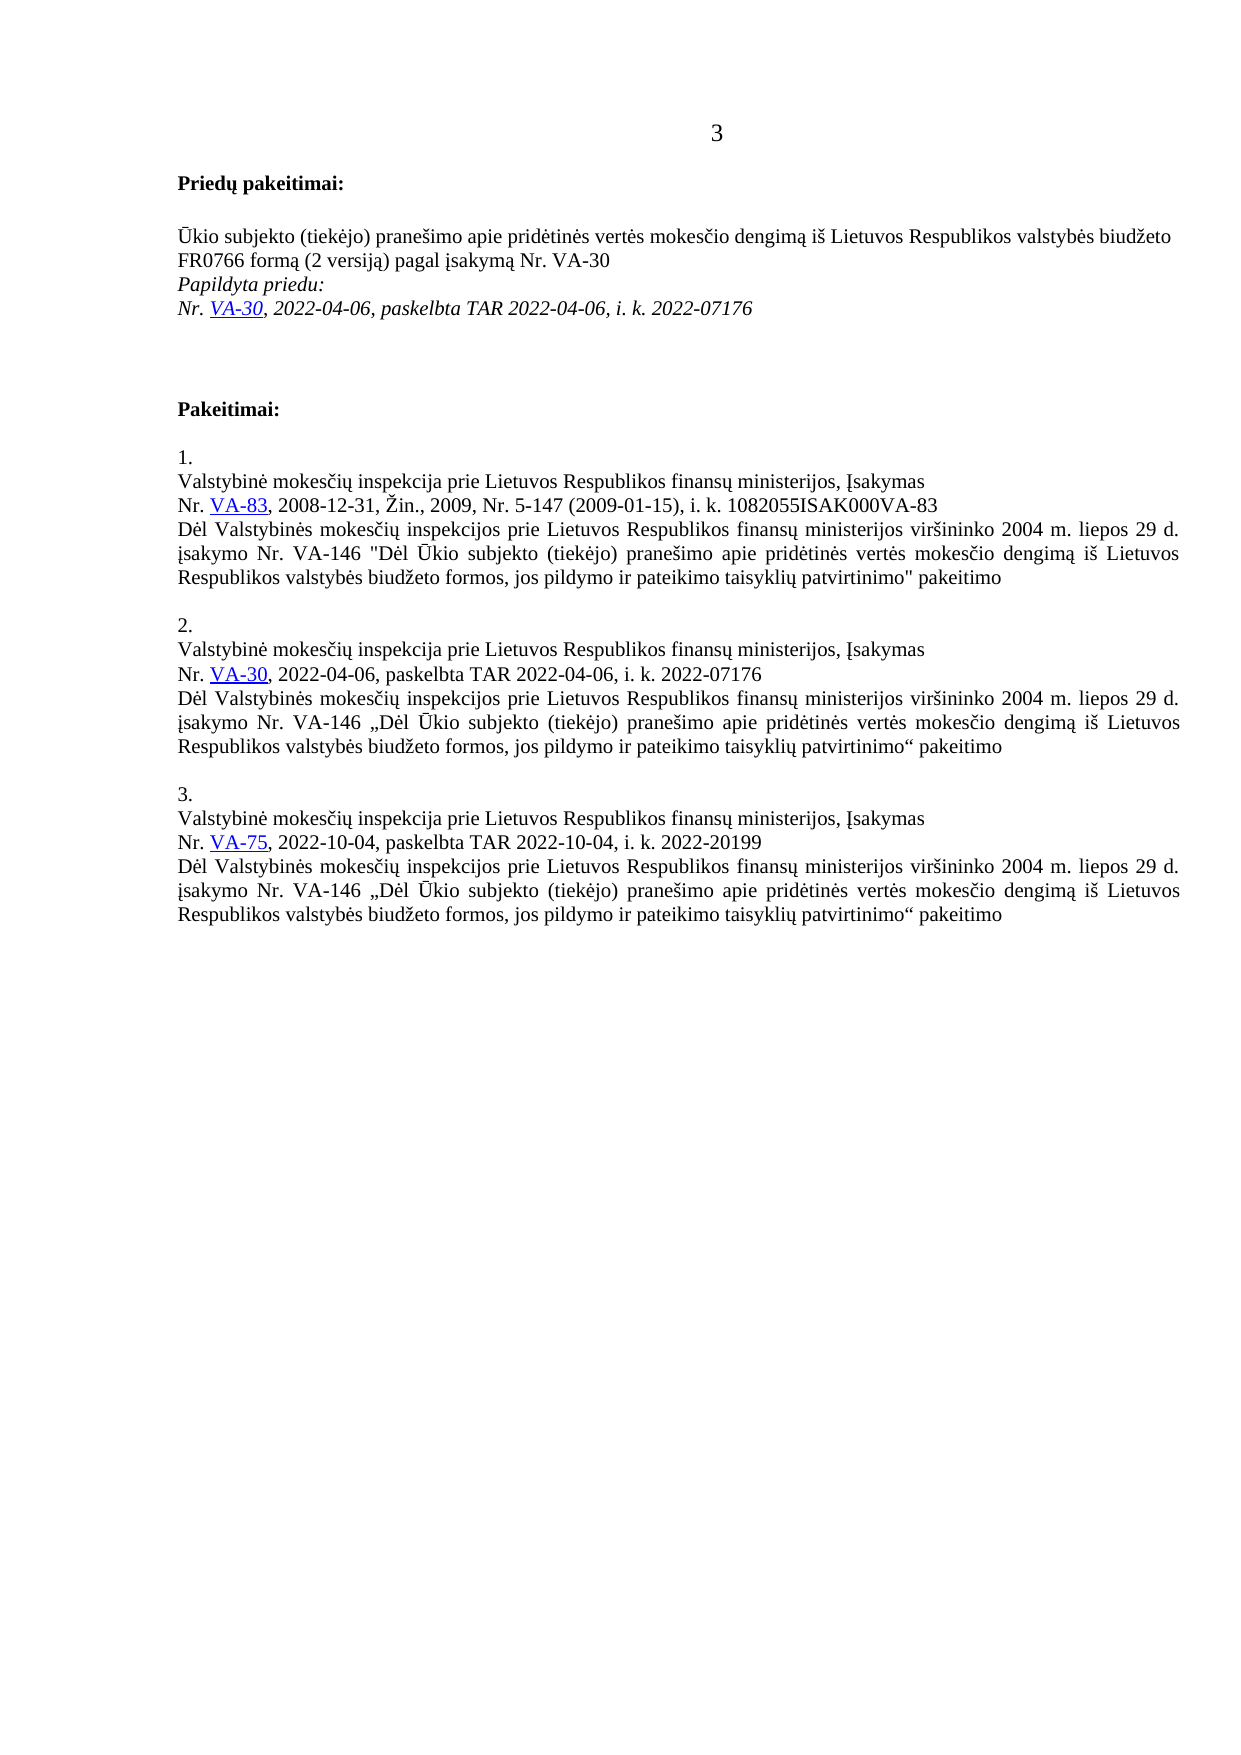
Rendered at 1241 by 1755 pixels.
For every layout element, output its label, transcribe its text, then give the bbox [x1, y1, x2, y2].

text Dėl Valstybinės mokesčių inspekcijos prie Lietuvos Respublikos finansų ministerijos viršininko 2004 m. liepos 29 d. įsakymo Nr. VA-146 „Dėl Ūkio subjekto (tiekėjo) pranešimo apie pridėtinės vertės mokesčio dengimą iš Lietuvos Respublikos valstybės biudžeto formos, jos pildymo ir pateikimo taisyklių patvirtinimo“ pakeitimo [177, 686, 1181, 758]
text Dėl Valstybinės mokesčių inspekcijos prie Lietuvos Respublikos finansų ministerijos viršininko 2004 m. liepos 29 d. įsakymo Nr. VA-146 „Dėl Ūkio subjekto (tiekėjo) pranešimo apie pridėtinės vertės mokesčio dengimą iš Lietuvos Respublikos valstybės biudžeto formos, jos pildymo ir pateikimo taisyklių patvirtinimo“ pakeitimo [177, 854, 1181, 926]
text Dėl Valstybinės mokesčių inspekcijos prie Lietuvos Respublikos finansų ministerijos viršininko 2004 m. liepos 29 d. įsakymo Nr. VA-146 "Dėl Ūkio subjekto (tiekėjo) pranešimo apie pridėtinės vertės mokesčio dengimą iš Lietuvos Respublikos valstybės biudžeto formos, jos pildymo ir pateikimo taisyklių patvirtinimo" pakeitimo [177, 517, 1181, 589]
text Ūkio subjekto (tiekėjo) pranešimo apie pridėtinės vertės mokesčio dengimą iš Lietuvos Respublikos valstybės biudžeto FR0766 formą (2 versiją) pagal įsakymą Nr. VA-30 [177, 224, 1181, 272]
text Priedų pakeitimai: [177, 171, 1181, 195]
text 1. [177, 445, 1181, 469]
text Valstybinė mokesčių inspekcija prie Lietuvos Respublikos finansų ministerijos, Įsakymas [177, 637, 1181, 661]
text Nr. VA-83, 2008-12-31, Žin., 2009, Nr. 5-147 (2009-01-15), i. k. 1082055ISAK000VA-83 [177, 493, 1181, 517]
text Nr. VA-75, 2022-10-04, paskelbta TAR 2022-10-04, i. k. 2022-20199 [177, 830, 1181, 854]
text Nr. VA-30, 2022-04-06, paskelbta TAR 2022-04-06, i. k. 2022-07176 [177, 296, 1181, 320]
text Valstybinė mokesčių inspekcija prie Lietuvos Respublikos finansų ministerijos, Įsakymas [177, 469, 1181, 493]
text Pakeitimai: [177, 397, 1181, 421]
text 2. [177, 613, 1181, 637]
text Valstybinė mokesčių inspekcija prie Lietuvos Respublikos finansų ministerijos, Įsakymas [177, 806, 1181, 830]
text 3. [177, 782, 1181, 806]
text Nr. VA-30, 2022-04-06, paskelbta TAR 2022-04-06, i. k. 2022-07176 [177, 661, 1181, 686]
text Papildyta priedu: [177, 272, 1181, 296]
